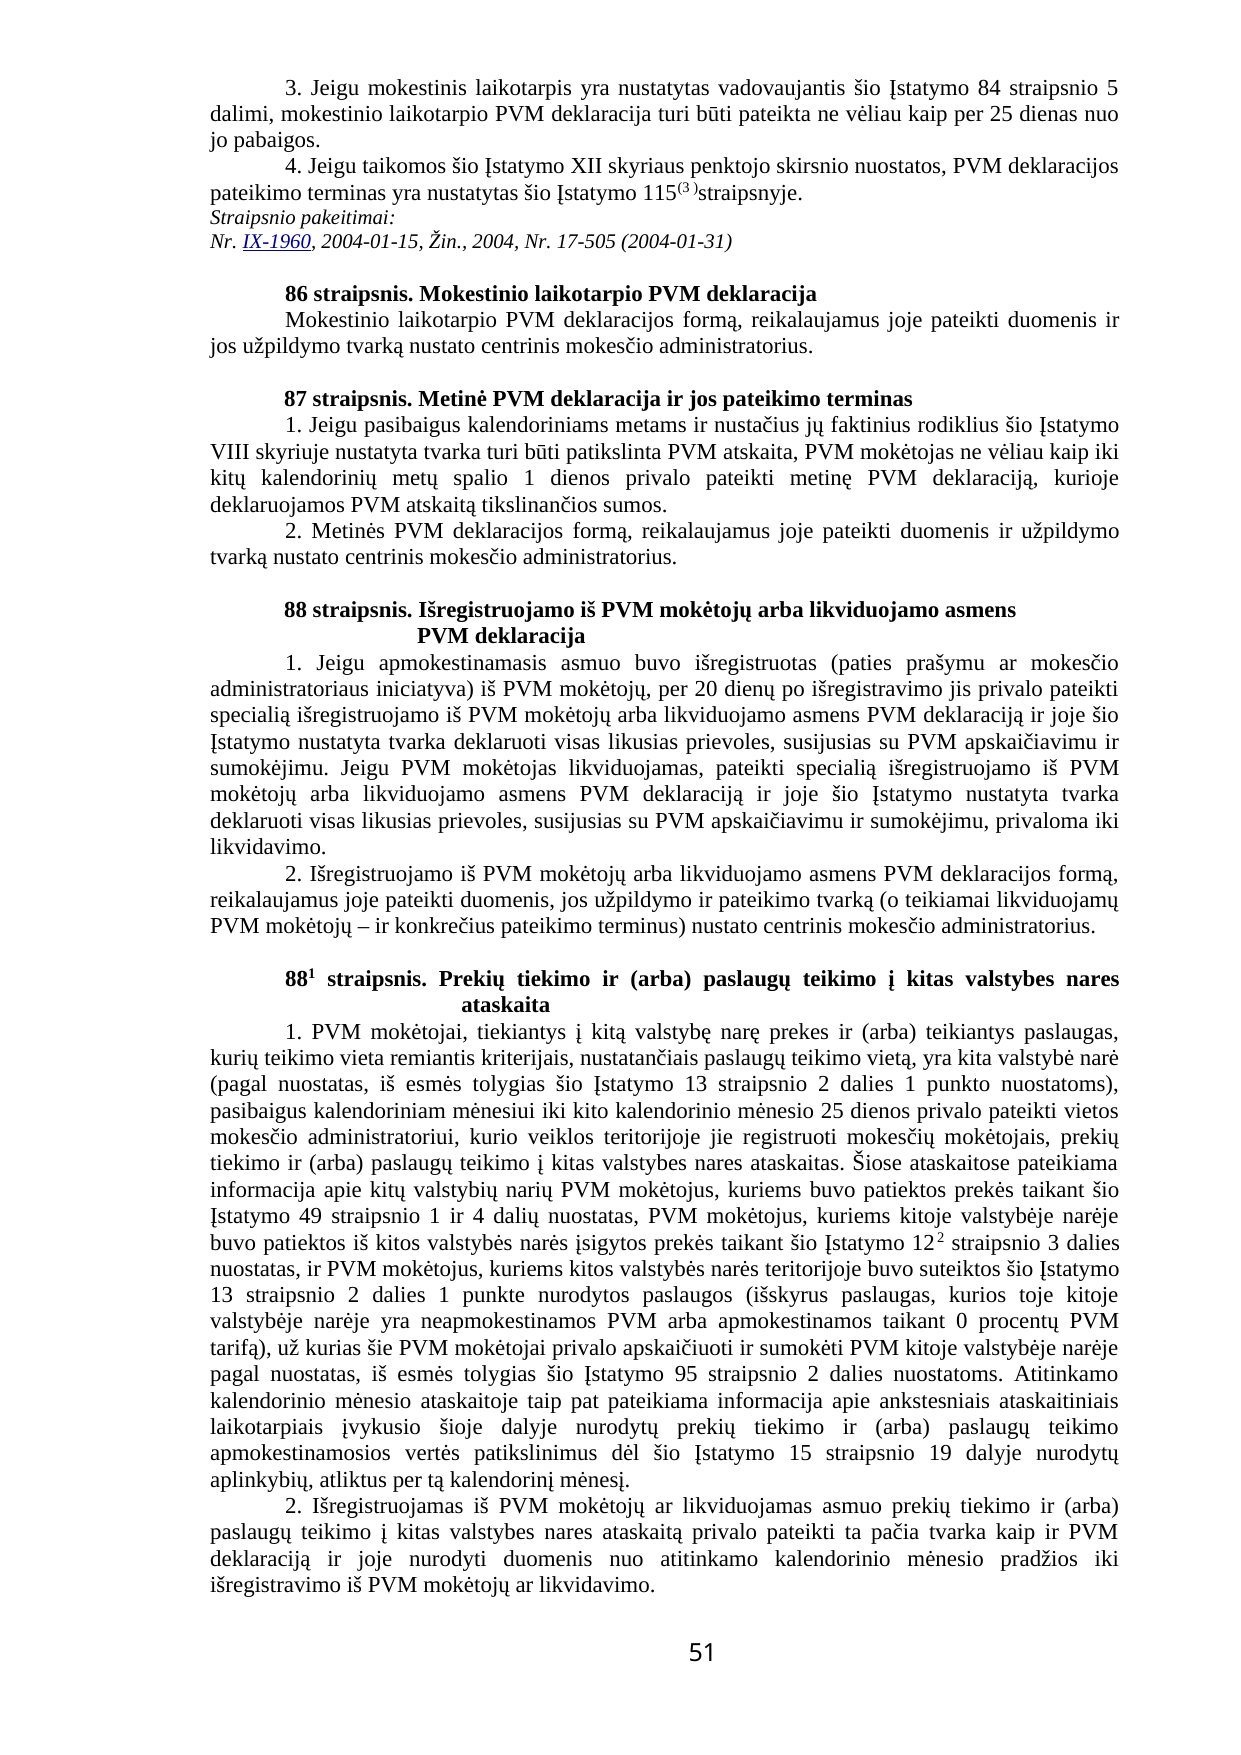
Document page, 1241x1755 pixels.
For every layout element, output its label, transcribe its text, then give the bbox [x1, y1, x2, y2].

text 3. Jeigu mokestinis laikotarpis yra nustatytas vadovaujantis šio Įstatymo 84 straipsnio 5 dalimi, mokestinio laikotarpio PVM deklaracija turi būti pateikta ne vėliau kaip per 25 dienas nuo jo pabaigos. [210, 73, 1120, 153]
text 881 straipsnis. Prekių tiekimo ir (arba) paslaugų teikimo į kitas valstybes nares ataskaita [285, 965, 1120, 1018]
text 1. PVM mokėtojai, tiekiantys į kitą valstybę narę prekes ir (arba) teikiantys paslaugas, kurių teikimo vieta remiantis kriterijais, nustatančiais paslaugų teikimo vietą, yra kita valstybė narė (pagal nuostatas, iš esmės tolygias šio Įstatymo 13 straipsnio 2 dalies 1 punkto nuostatoms), pasibaigus kalendoriniam mėnesiui iki kito kalendorinio mėnesio 25 dienos privalo pateikti vietos mokesčio administratoriui, kurio veiklos teritorijoje jie registruoti mokesčių mokėtojais, prekių tiekimo ir (arba) paslaugų teikimo į kitas valstybes nares ataskaitas. Šiose ataskaitose pateikiama informacija apie kitų valstybių narių PVM mokėtojus, kuriems buvo patiektos prekės taikant šio Įstatymo 49 straipsnio 1 ir 4 dalių nuostatas, PVM mokėtojus, kuriems kitoje valstybėje narėje buvo patiektos iš kitos valstybės narės įsigytos prekės taikant šio Įstatymo 122 straipsnio 3 dalies nuostatas, ir PVM mokėtojus, kuriems kitos valstybės narės teritorijoje buvo suteiktos šio Įstatymo 13 straipsnio 2 dalies 1 punkte nurodytos paslaugos (išskyrus paslaugas, kurios toje kitoje valstybėje narėje yra neapmokestinamos PVM arba apmokestinamos taikant 0 procentų PVM tarifą), už kurias šie PVM mokėtojai privalo apskaičiuoti ir sumokėti PVM kitoje valstybėje narėje pagal nuostatas, iš esmės tolygias šio Įstatymo 95 straipsnio 2 dalies nuostatoms. Atitinkamo kalendorinio mėnesio ataskaitoje taip pat pateikiama informacija apie ankstesniais ataskaitiniais laikotarpiais įvykusio šioje dalyje nurodytų prekių tiekimo ir (arba) paslaugų teikimo apmokestinamosios vertės patikslinimus dėl šio Įstatymo 15 straipsnio 19 dalyje nurodytų aplinkybių, atliktus per tą kalendorinį mėnesį. [210, 1018, 1120, 1492]
text Straipsnio pakeitimai: [210, 205, 1120, 229]
text 2. Metinės PVM deklaracijos formą, reikalaujamus joje pateikti duomenis ir užpildymo tvarką nustato centrinis mokesčio administratorius. [210, 517, 1120, 570]
text 87 straipsnis. Metinė PVM deklaracija ir jos pateikimo terminas [210, 385, 1120, 412]
text 4. Jeigu taikomos šio Įstatymo XII skyriaus penktojo skirsnio nuostatos, PVM deklaracijos pateikimo terminas yra nustatytas šio Įstatymo 115(3 )straipsnyje. [210, 153, 1120, 205]
text 1. Jeigu apmokestinamasis asmuo buvo išregistruotas (paties prašymu ar mokesčio administratoriaus iniciatyva) iš PVM mokėtojų, per 20 dienų po išregistravimo jis privalo pateikti specialią išregistruojamo iš PVM mokėtojų arba likviduojamo asmens PVM deklaraciją ir joje šio Įstatymo nustatyta tvarka deklaruoti visas likusias prievoles, susijusias su PVM apskaičiavimu ir sumokėjimu. Jeigu PVM mokėtojas likviduojamas, pateikti specialią išregistruojamo iš PVM mokėtojų arba likviduojamo asmens PVM deklaraciją ir joje šio Įstatymo nustatyta tvarka deklaruoti visas likusias prievoles, susijusias su PVM apskaičiavimu ir sumokėjimu, privaloma iki likvidavimo. [210, 649, 1120, 859]
text PVM deklaracija [210, 622, 1120, 649]
text 88 straipsnis. Išregistruojamo iš PVM mokėtojų arba likviduojamo asmens [210, 596, 1120, 622]
text Mokestinio laikotarpio PVM deklaracijos formą, reikalaujamus joje pateikti duomenis ir jos užpildymo tvarką nustato centrinis mokesčio administratorius. [210, 306, 1120, 359]
text 2. Išregistruojamo iš PVM mokėtojų arba likviduojamo asmens PVM deklaracijos formą, reikalaujamus joje pateikti duomenis, jos užpildymo ir pateikimo tvarką (o teikiamai likviduojamų PVM mokėtojų – ir konkrečius pateikimo terminus) nustato centrinis mokesčio administratorius. [210, 859, 1120, 939]
text Nr. IX-1960, 2004-01-15, Žin., 2004, Nr. 17-505 (2004-01-31) [210, 229, 1120, 253]
text 1. Jeigu pasibaigus kalendoriniams metams ir nustačius jų faktinius rodiklius šio Įstatymo VIII skyriuje nustatyta tvarka turi būti patikslinta PVM atskaita, PVM mokėtojas ne vėliau kaip iki kitų kalendorinių metų spalio 1 dienos privalo pateikti metinę PVM deklaraciją, kurioje deklaruojamos PVM atskaitą tikslinančios sumos. [210, 412, 1120, 517]
text 86 straipsnis. Mokestinio laikotarpio PVM deklaracija [210, 280, 1120, 306]
text 2. Išregistruojamas iš PVM mokėtojų ar likviduojamas asmuo prekių tiekimo ir (arba) paslaugų teikimo į kitas valstybes nares ataskaitą privalo pateikti ta pačia tvarka kaip ir PVM deklaraciją ir joje nurodyti duomenis nuo atitinkamo kalendorinio mėnesio pradžios iki išregistravimo iš PVM mokėtojų ar likvidavimo. [210, 1492, 1120, 1597]
